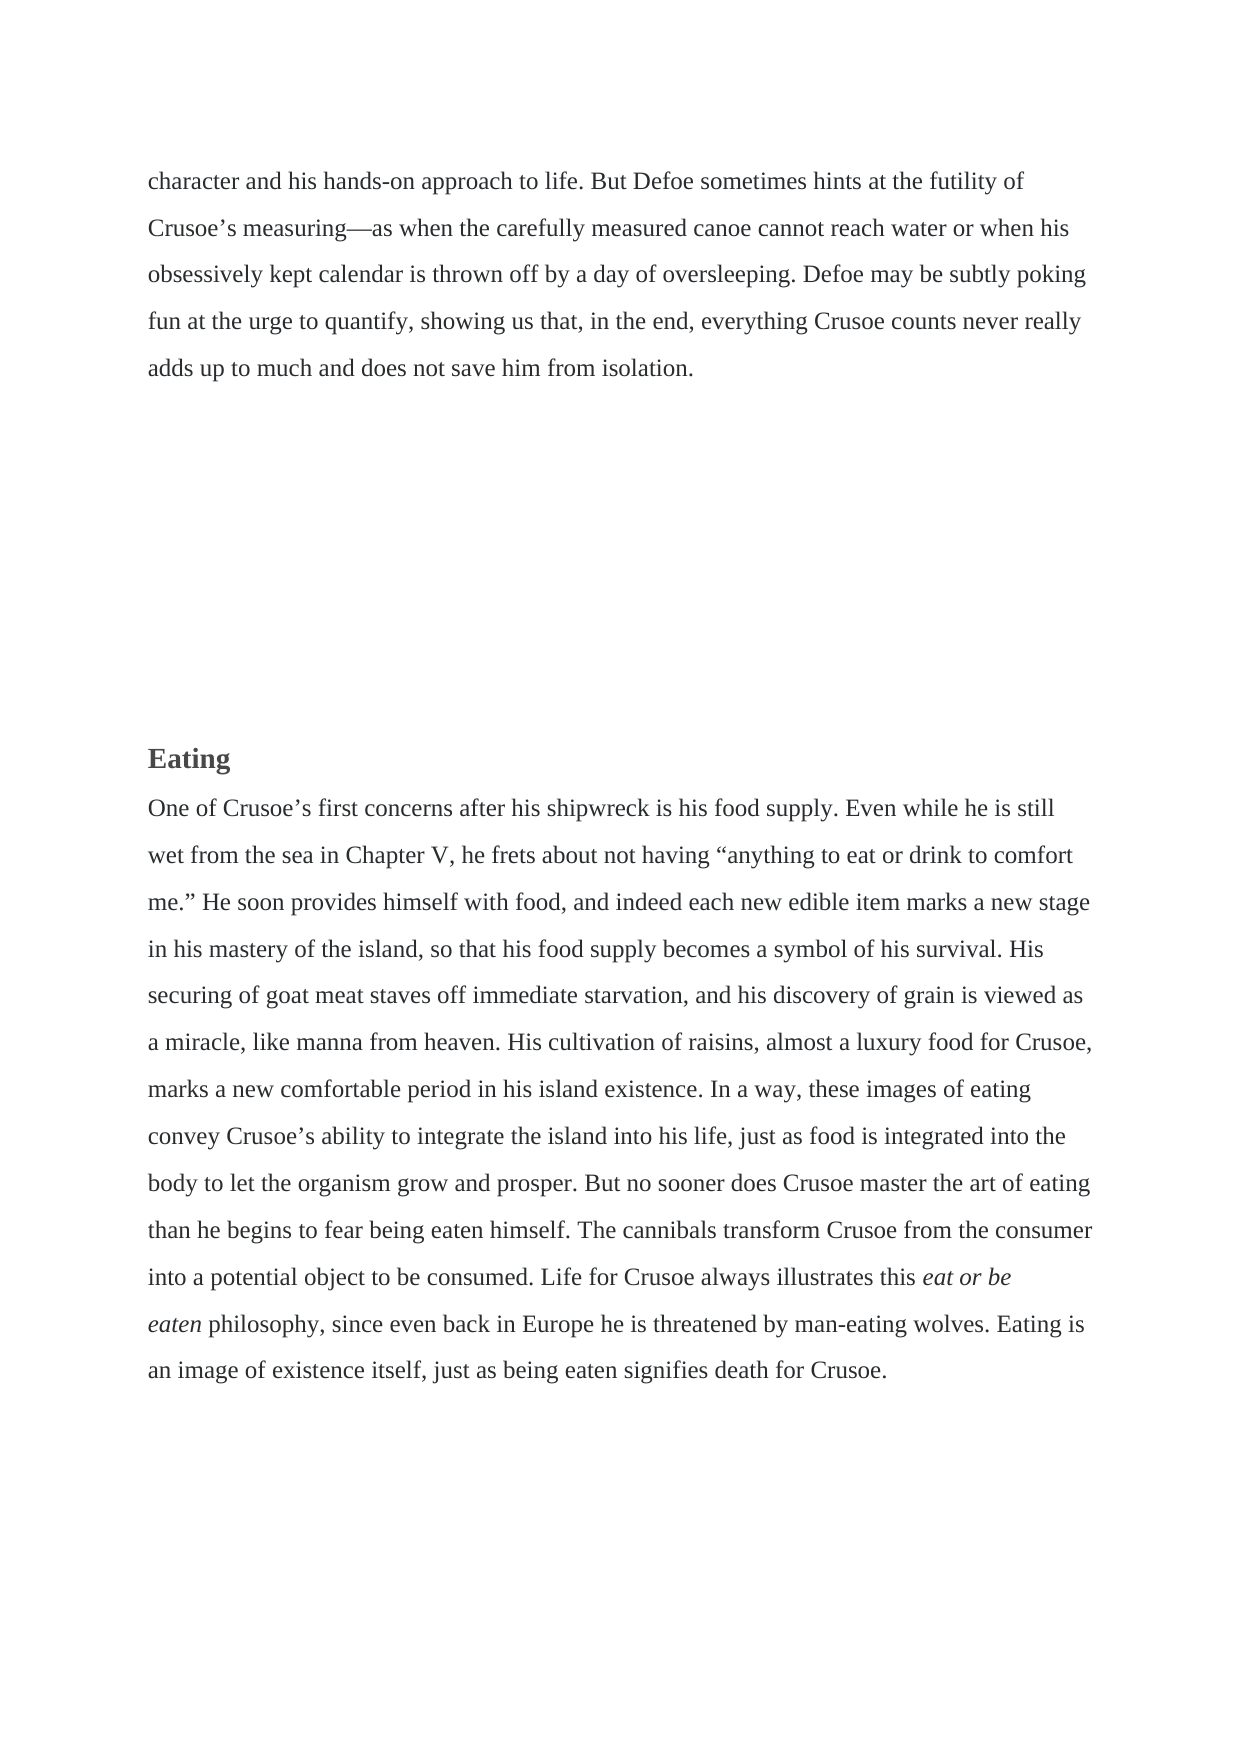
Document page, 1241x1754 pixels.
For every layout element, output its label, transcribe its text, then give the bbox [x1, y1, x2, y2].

text character and his hands-on approach to life. But Defoe sometimes hints at the futility of Crusoe’s measuring—as when the carefully measured canoe cannot reach water or when his obsessively kept calendar is thrown off by a day of oversleeping. Defoe may be subtly poking fun at the urge to quantify, showing us that, in the end, everything Crusoe counts never really adds up to much and does not save him from isolation. [148, 148, 1093, 382]
text One of Crusoe’s first concerns after his shipwreck is his food supply. Even while he is still wet from the sea in Chapter V, he frets about not having “anything to eat or drink to comfort me.” He soon provides himself with food, and indeed each new edible item marks a new stage in his mastery of the island, so that his food supply becomes a symbol of his survival. His securing of goat meat staves off immediate starvation, and his discovery of grain is viewed as a miracle, like manna from heaven. His cultivation of raisins, almost a luxury food for Crusoe, marks a new comfortable period in his island existence. In a way, these images of eating convey Crusoe’s ability to integrate the island into his life, just as food is integrated into the body to let the organism grow and prosper. But no sooner does Crusoe master the art of eating than he begins to fear being eaten himself. The cannibals transform Crusoe from the consumer into a potential object to be consumed. Life for Crusoe always illustrates this eat or be eaten philosophy, since even back in Europe he is threatened by man-eating wolves. Eating is an image of existence itself, just as being eaten signifies death for Crusoe. [148, 775, 1093, 1384]
text Eating [148, 741, 1093, 775]
